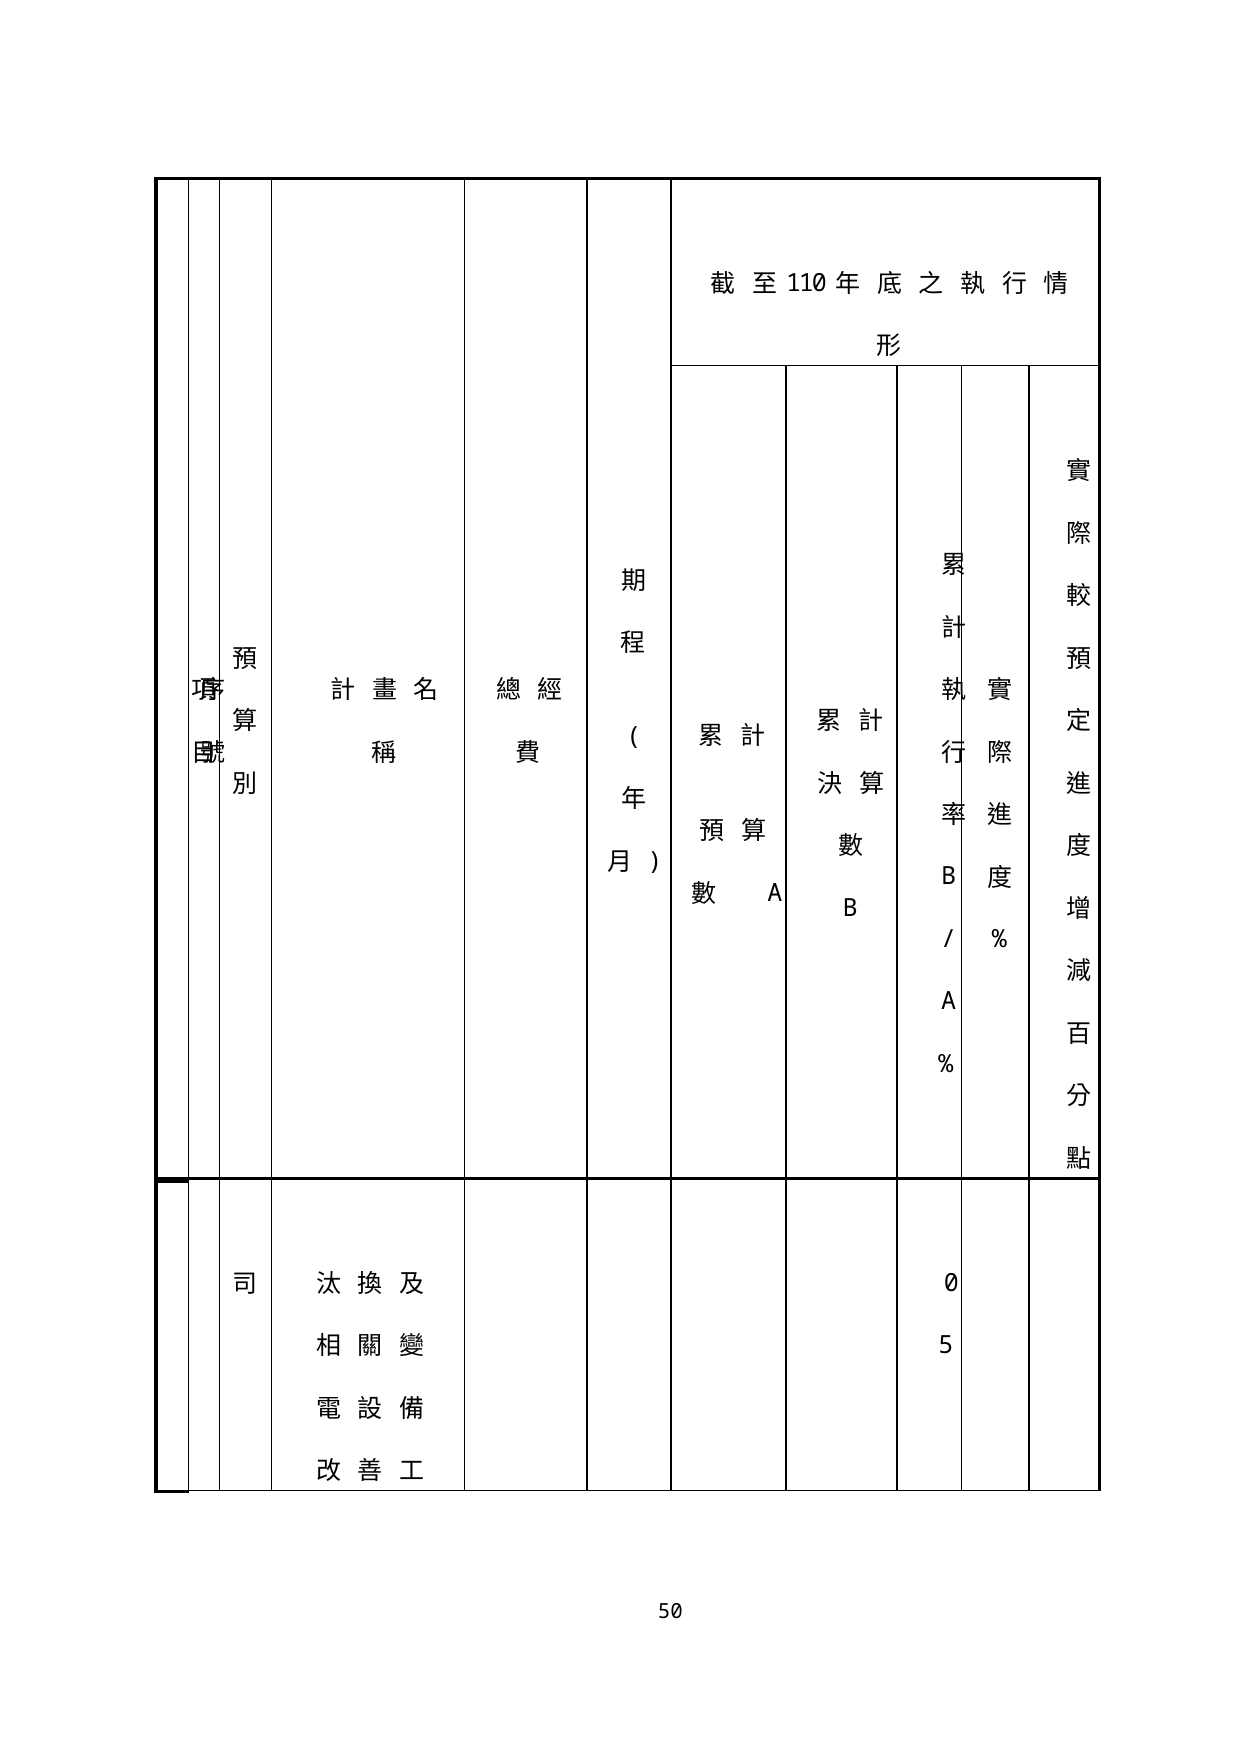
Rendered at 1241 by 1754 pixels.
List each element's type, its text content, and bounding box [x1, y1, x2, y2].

table_header 項目 [158, 180, 188, 1177]
table_cell [1030, 1180, 1098, 1490]
table_cell 未屆期計畫 [158, 1183, 188, 1490]
table_cell [588, 1180, 670, 1490]
table_header 預算別 [220, 180, 271, 1177]
table_cell [672, 1180, 785, 1490]
table_cell [962, 1180, 1028, 1490]
table_header 截至110年底之執行情形 [672, 180, 1098, 365]
table_cell 實際較預定進度增減百分點 [1030, 366, 1098, 1177]
table_header 計畫名稱 [272, 180, 464, 1177]
table_cell [465, 1180, 586, 1490]
table_cell 累計執行率B/A% [898, 366, 961, 1177]
table_cell 實際進度% [962, 366, 1028, 1177]
table_header 總經費 [465, 180, 586, 1177]
table_cell 汰換及相關變電設備改善工 [272, 1180, 464, 1490]
table_cell 累計 預算數 A [672, 366, 785, 1177]
table_cell [787, 1180, 896, 1490]
table_header 期程 (年月) [588, 180, 670, 1177]
table_cell [189, 1180, 219, 1490]
table_cell 累計 決算數 B [787, 366, 896, 1177]
table_header 序號 [189, 180, 219, 1177]
table_cell 司 [220, 1180, 271, 1490]
table_cell 05 [898, 1180, 961, 1490]
